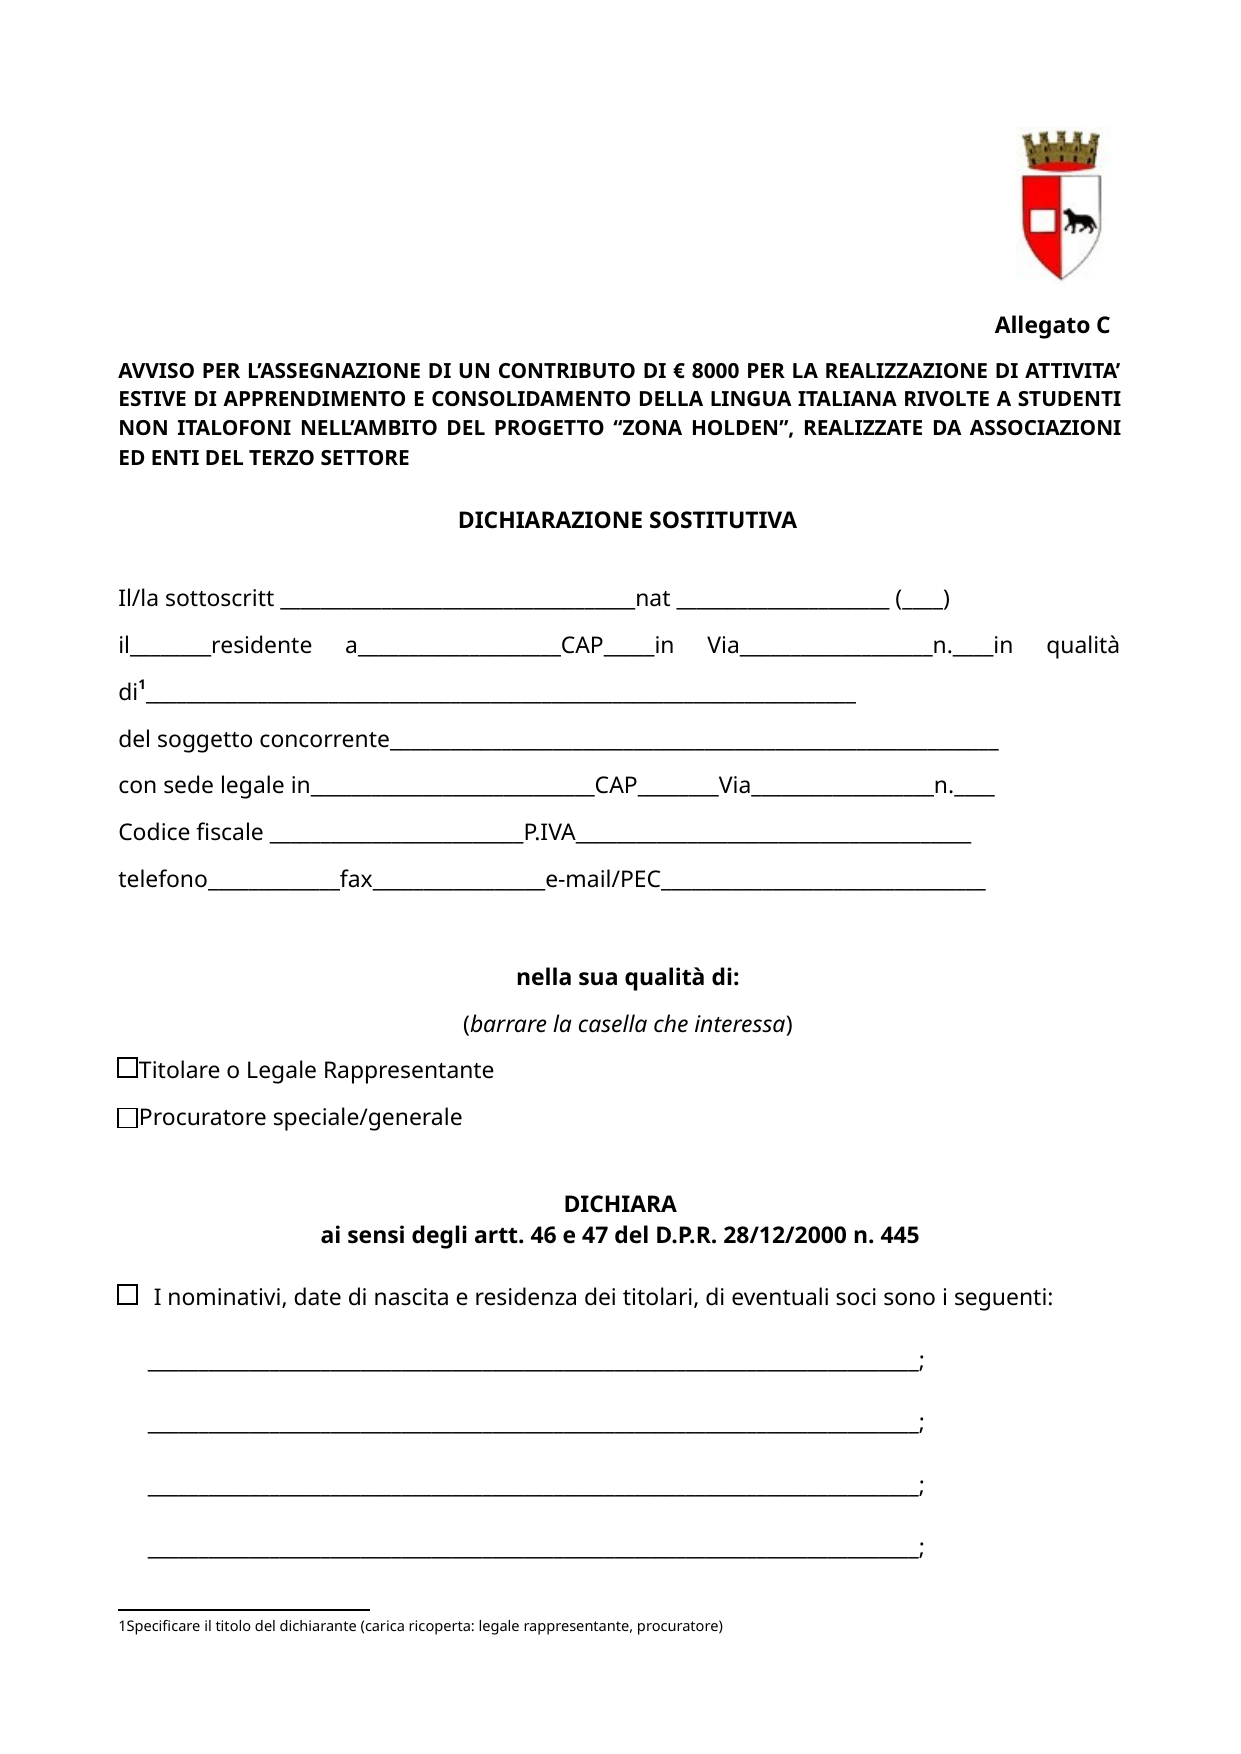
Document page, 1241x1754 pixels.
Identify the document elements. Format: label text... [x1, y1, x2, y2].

text ____________________________________________________________________________; [148, 1406, 1122, 1438]
text telefono_____________fax_________________e-mail/PEC________________________________ [118, 863, 1122, 894]
text DICHIARAZIONE SOSTITUTIVA [133, 504, 1122, 535]
text DICHIARA [118, 1188, 1122, 1219]
text Procuratore speciale/generale [133, 1101, 1122, 1132]
text con sede legale in____________________________CAP________Via__________________n.____ [118, 769, 1122, 801]
text Titolare o Legale Rappresentante [133, 1054, 1122, 1086]
list I nominativi, date di nascita e residenza dei titolari, di eventuali soci sono i seguenti: [118, 1281, 1122, 1313]
text AVVISO PER L’ASSEGNAZIONE DI UN CONTRIBUTO DI € 8000 PER LA REALIZZAZIONE DI ATTIVITA’ ESTIVE DI APPRENDIMENTO E CONSOLIDAMENTO DELLA LINGUA ITALIANA RIVOLTE A STUDENTI NON ITALOFONI NELL’AMBITO DEL PROGETTO “ZONA HOLDEN”, REALIZZATE DA ASSOCIAZIONI ED ENTI DEL TERZO SETTORE [118, 356, 1122, 473]
text ____________________________________________________________________________; [148, 1531, 1122, 1563]
text (barrare la casella che interessa) [133, 1007, 1122, 1039]
text ____________________________________________________________________________; [148, 1344, 1122, 1375]
text Codice fiscale _________________________P.IVA_______________________________________ [118, 816, 1122, 848]
text ai sensi degli artt. 46 e 47 del D.P.R. 28/12/2000 n. 445 [118, 1219, 1122, 1250]
text del soggetto concorrente____________________________________________________________ [118, 723, 1122, 754]
text ____________________________________________________________________________; [148, 1469, 1122, 1500]
text nella sua qualità di: [133, 961, 1122, 992]
text il________residente a____________________CAP_____in Via___________________n.____in qualità di______________________________________________________________________ [118, 629, 1122, 707]
text Allegato C [118, 309, 1111, 340]
text Specificare il titolo del dichiarante (carica ricoperta: legale rappresentante, procuratore) [118, 1616, 1122, 1636]
text Il/la sottoscritt ___________________________________nat _____________________ (____) [118, 582, 1122, 613]
picture [1015, 127, 1111, 284]
